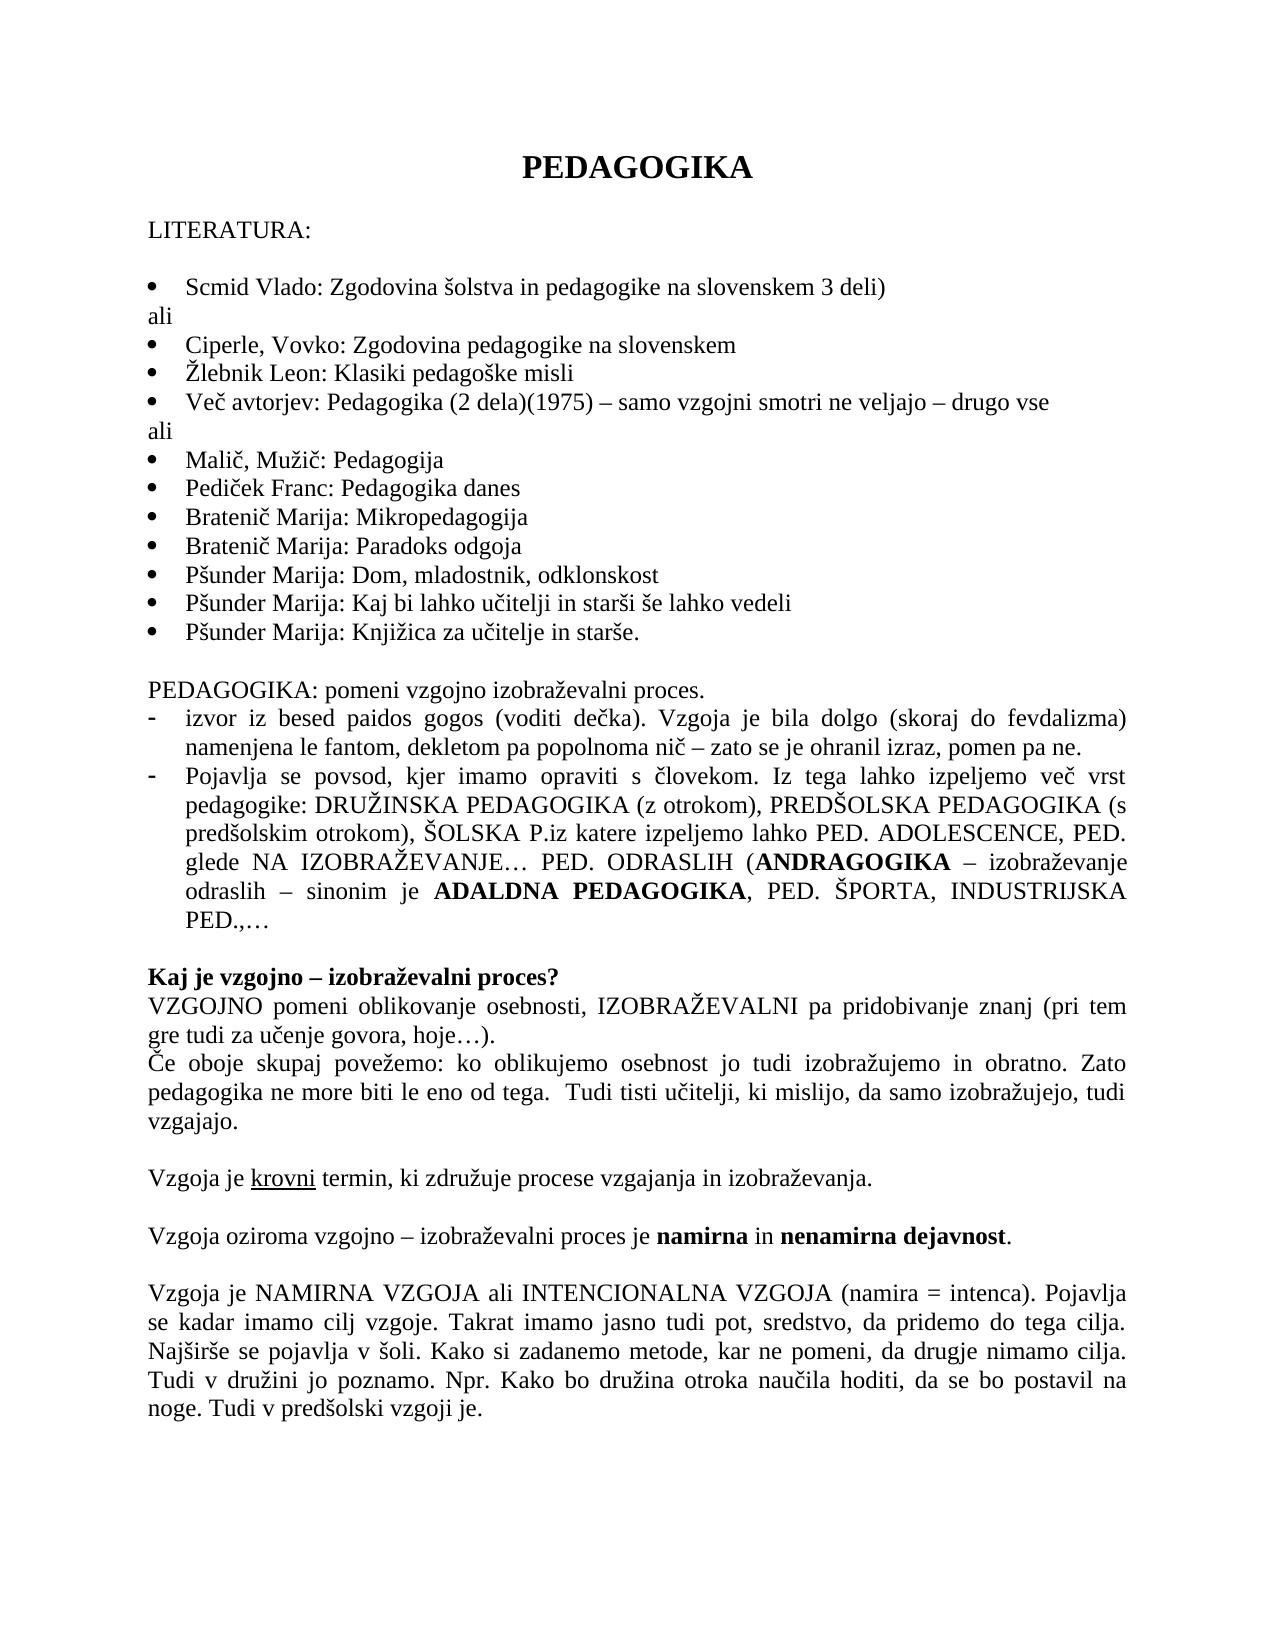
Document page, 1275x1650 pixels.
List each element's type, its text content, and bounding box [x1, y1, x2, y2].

text ali [148, 301, 1127, 330]
list Malič, Mužič: Pedagogija [148, 445, 1127, 473]
list Pšunder Marija: Dom, mladostnik, odklonskost [148, 560, 1127, 588]
text PEDAGOGIKA: pomeni vzgojno izobraževalni proces. [148, 675, 1127, 703]
text LITERATURA: [148, 215, 1127, 243]
text Če oboje skupaj povežemo: ko oblikujemo osebnost jo tudi izobražujemo in obratno. Zato pedagogika ne more biti le eno od tega. Tudi tisti učitelji, ki mislijo, da samo izobražujejo, tudi vzgajajo. [148, 1048, 1127, 1135]
list Pšunder Marija: Knjižica za učitelje in starše. [148, 617, 1127, 646]
list Ciperle, Vovko: Zgodovina pedagogike na slovenskem [148, 330, 1127, 358]
text VZGOJNO pomeni oblikovanje osebnosti, IZOBRAŽEVALNI pa pridobivanje znanj (pri tem gre tudi za učenje govora, hoje…). [148, 991, 1127, 1048]
list Pojavlja se povsod, kjer imamo opraviti s človekom. Iz tega lahko izpeljemo več vrst pedagogike: DRUŽINSKA PEDAGOGIKA (z otrokom), PREDŠOLSKA PEDAGOGIKA (s predšolskim otrokom), ŠOLSKA P.iz katere izpeljemo lahko PED. ADOLESCENCE, PED. glede NA IZOBRAŽEVANJE… PED. ODRASLIH (ANDRAGOGIKA – izobraževanje odraslih – sinonim je ADALDNA PEDAGOGIKA, PED. ŠPORTA, INDUSTRIJSKA PED.,… [148, 761, 1127, 933]
text Vzgoja je krovni termin, ki združuje procese vzgajanja in izobraževanja. [148, 1163, 1127, 1192]
text Kaj je vzgojno – izobraževalni proces? [148, 962, 1127, 991]
text Vzgoja oziroma vzgojno – izobraževalni proces je namirna in nenamirna dejavnost. [148, 1221, 1127, 1250]
text ali [148, 416, 1127, 445]
list Žlebnik Leon: Klasiki pedagoške misli [148, 358, 1127, 387]
list Pšunder Marija: Kaj bi lahko učitelji in starši še lahko vedeli [148, 588, 1127, 617]
subtitle PEDAGOGIKA [148, 148, 1127, 186]
list izvor iz besed paidos gogos (voditi dečka). Vzgoja je bila dolgo (skoraj do fevdalizma) namenjena le fantom, dekletom pa popolnoma nič – zato se je ohranil izraz, pomen pa ne. [148, 703, 1127, 761]
list Več avtorjev: Pedagogika (2 dela)(1975) – samo vzgojni smotri ne veljajo – drugo vse [148, 387, 1127, 416]
list Pediček Franc: Pedagogika danes [148, 473, 1127, 502]
text Vzgoja je namirna VZGOJA ali INTENCIONALNA VZGOJA (namira = intenca). Pojavlja se kadar imamo cilj vzgoje. Takrat imamo jasno tudi pot, sredstvo, da pridemo do tega cilja. Najširše se pojavlja v šoli. Kako si zadanemo metode, kar ne pomeni, da drugje nimamo cilja. Tudi v družini jo poznamo. Npr. Kako bo družina otroka naučila hoditi, da se bo postavil na noge. Tudi v predšolski vzgoji je. [148, 1278, 1127, 1422]
list Scmid Vlado: Zgodovina šolstva in pedagogike na slovenskem 3 deli) [148, 272, 1127, 301]
list Bratenič Marija: Paradoks odgoja [148, 531, 1127, 560]
list Bratenič Marija: Mikropedagogija [148, 502, 1127, 531]
